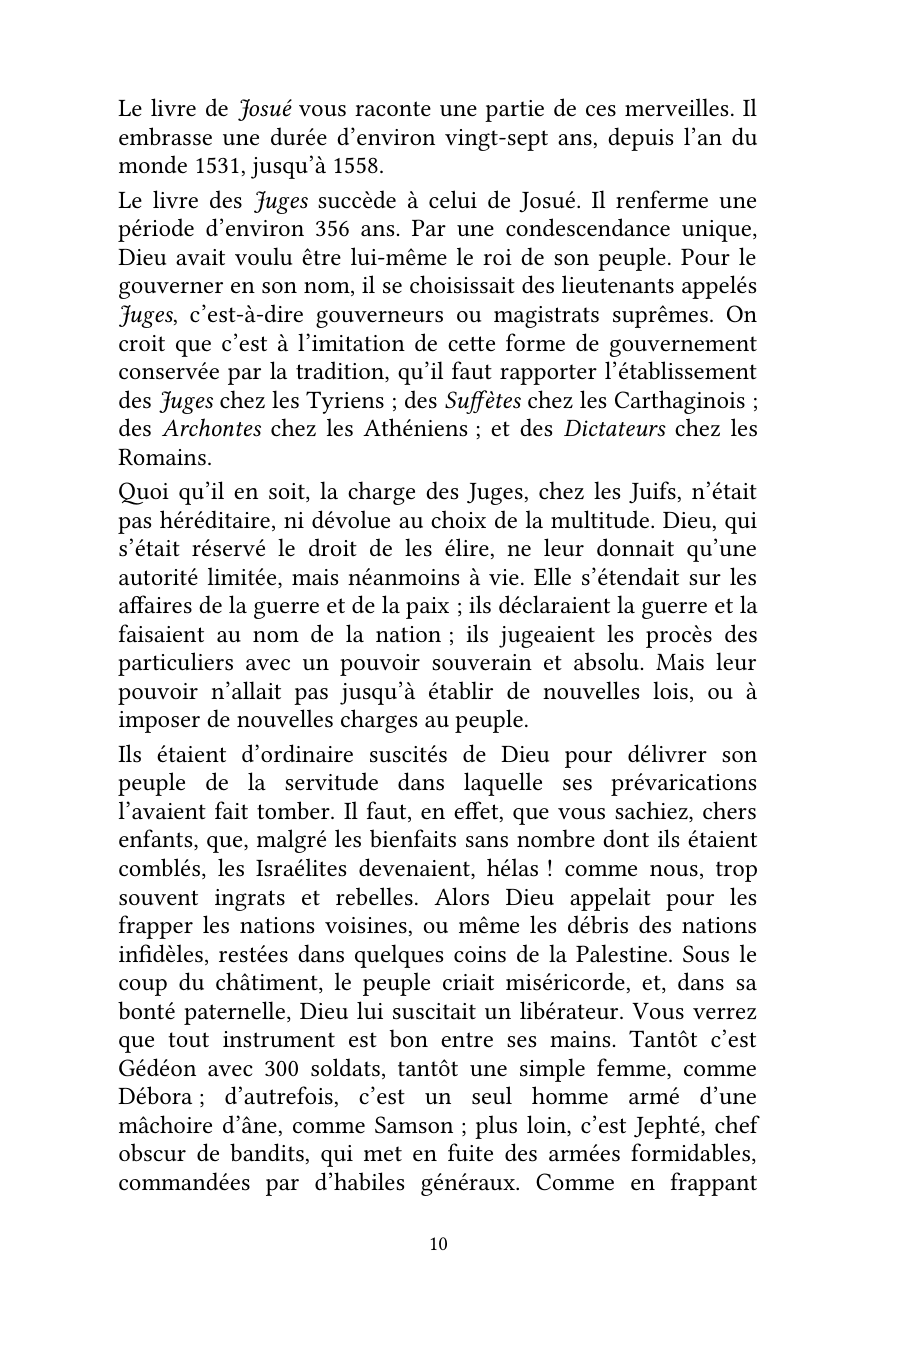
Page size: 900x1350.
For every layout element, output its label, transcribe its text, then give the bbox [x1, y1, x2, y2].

text Le livre des Juges succède à celui de Josué. Il renferme une période d’environ 356 ans. Par une condescendance unique, Dieu avait voulu être lui-même le roi de son peuple. Pour le gouverner en son nom, il se choisissait des lieutenants appelés Juges, c’est-à-dire gouverneurs ou magistrats suprêmes. On croit que c’est à l’imitation de cette forme de gouvernement conservée par la tradition, qu’il faut rapporter l’établissement des Juges chez les Tyriens ; des Suffètes chez les Carthaginois ; des Archontes chez les Athéniens ; et des Dictateurs chez les Romains. [118, 186, 758, 471]
text Le livre de Josué vous raconte une partie de ces merveilles. Il embrasse une durée d’environ vingt-sept ans, depuis l’an du monde 1531, jusqu’à 1558. [118, 94, 758, 180]
text Quoi qu’il en soit, la charge des Juges, chez les Juifs, n’était pas héréditaire, ni dévolue au choix de la multitude. Dieu, qui s’était réservé le droit de les élire, ne leur donnait qu’une autorité limitée, mais néanmoins à vie. Elle s’étendait sur les affaires de la guerre et de la paix ; ils déclaraient la guerre et la faisaient au nom de la nation ; ils jugeaient les procès des particuliers avec un pouvoir souverain et absolu. Mais leur pouvoir n’allait pas jusqu’à établir de nouvelles lois, ou à imposer de nouvelles charges au peuple. [118, 477, 758, 734]
text Ils étaient d’ordinaire suscités de Dieu pour délivrer son peuple de la servitude dans laquelle ses prévarications l’avaient fait tomber. Il faut, en effet, que vous sachiez, chers enfants, que, malgré les bienfaits sans nombre dont ils étaient comblés, les Israélites devenaient, hélas ! comme nous, trop souvent ingrats et rebelles. Alors Dieu appelait pour les frapper les nations voisines, ou même les débris des nations infidèles, restées dans quelques coins de la Palestine. Sous le coup du châtiment, le peuple criait miséricorde, et, dans sa bonté paternelle, Dieu lui suscitait un libérateur. Vous verrez que tout instrument est bon entre ses mains. Tantôt c’est Gédéon avec 300 soldats, tantôt une simple femme, comme Débora ; d’autrefois, c’est un seul homme armé d’une mâchoire d’âne, comme Samson ; plus loin, c’est Jephté, chef obscur de bandits, qui met en fuite des armées formidables, commandées par d’habiles généraux. Comme en frappant [118, 740, 758, 1197]
